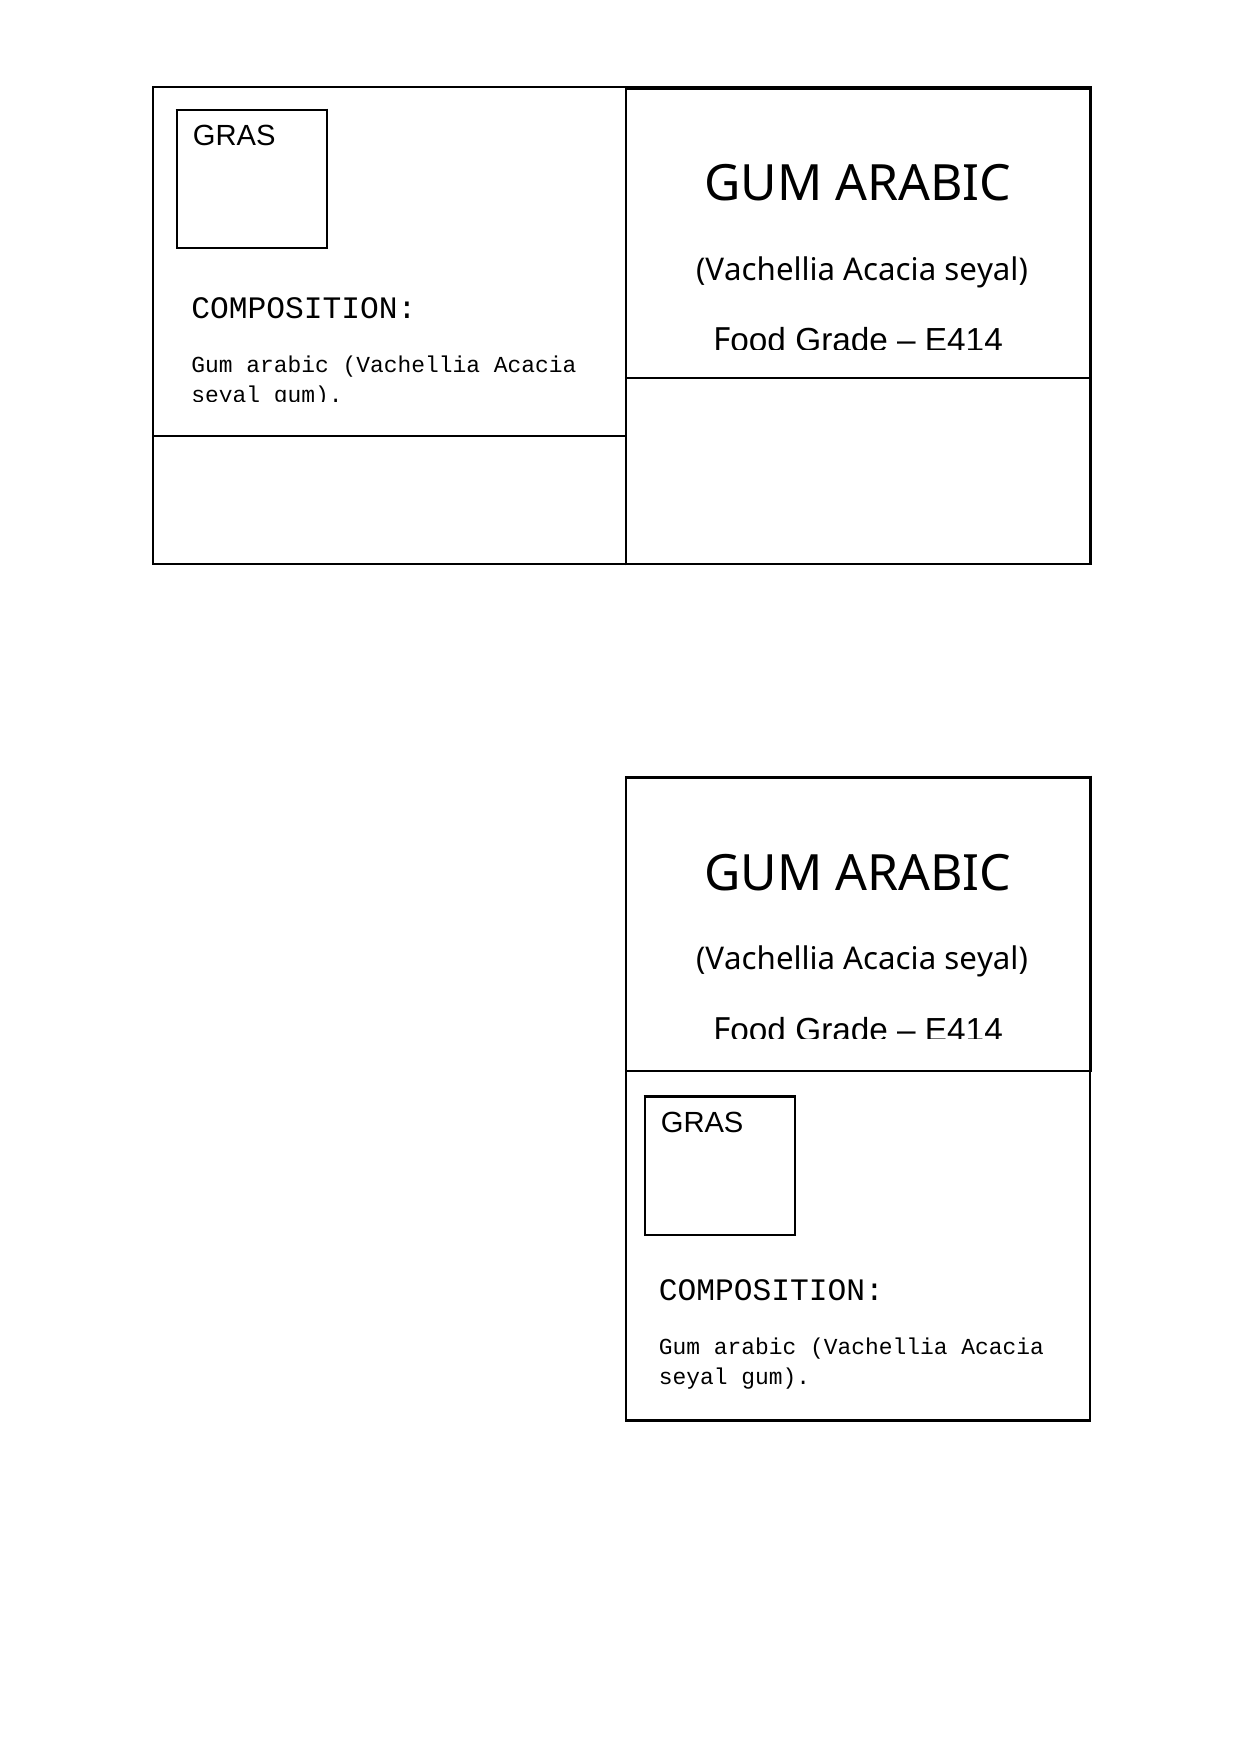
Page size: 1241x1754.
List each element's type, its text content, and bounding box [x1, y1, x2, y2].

text (Vachellia Acacia seyal) [651, 246, 1065, 289]
text GRAS [661, 1105, 779, 1138]
text (Vachellia Acacia seyal) [651, 936, 1065, 978]
text COMPOSITION: [191, 292, 603, 328]
text COMPOSITION: [658, 1274, 1056, 1309]
text GRAS [193, 118, 311, 152]
text Food Grade – E414 [651, 1006, 1065, 1039]
text Gum arabic (Vachellia Acacia seyal gum). [658, 1335, 1056, 1391]
text GUM ARABIC [651, 147, 1065, 215]
text Food Grade – E414 [651, 316, 1065, 349]
text GUM ARABIC [651, 837, 1065, 905]
text Gum arabic (Vachellia Acacia seyal gum). [191, 354, 603, 402]
